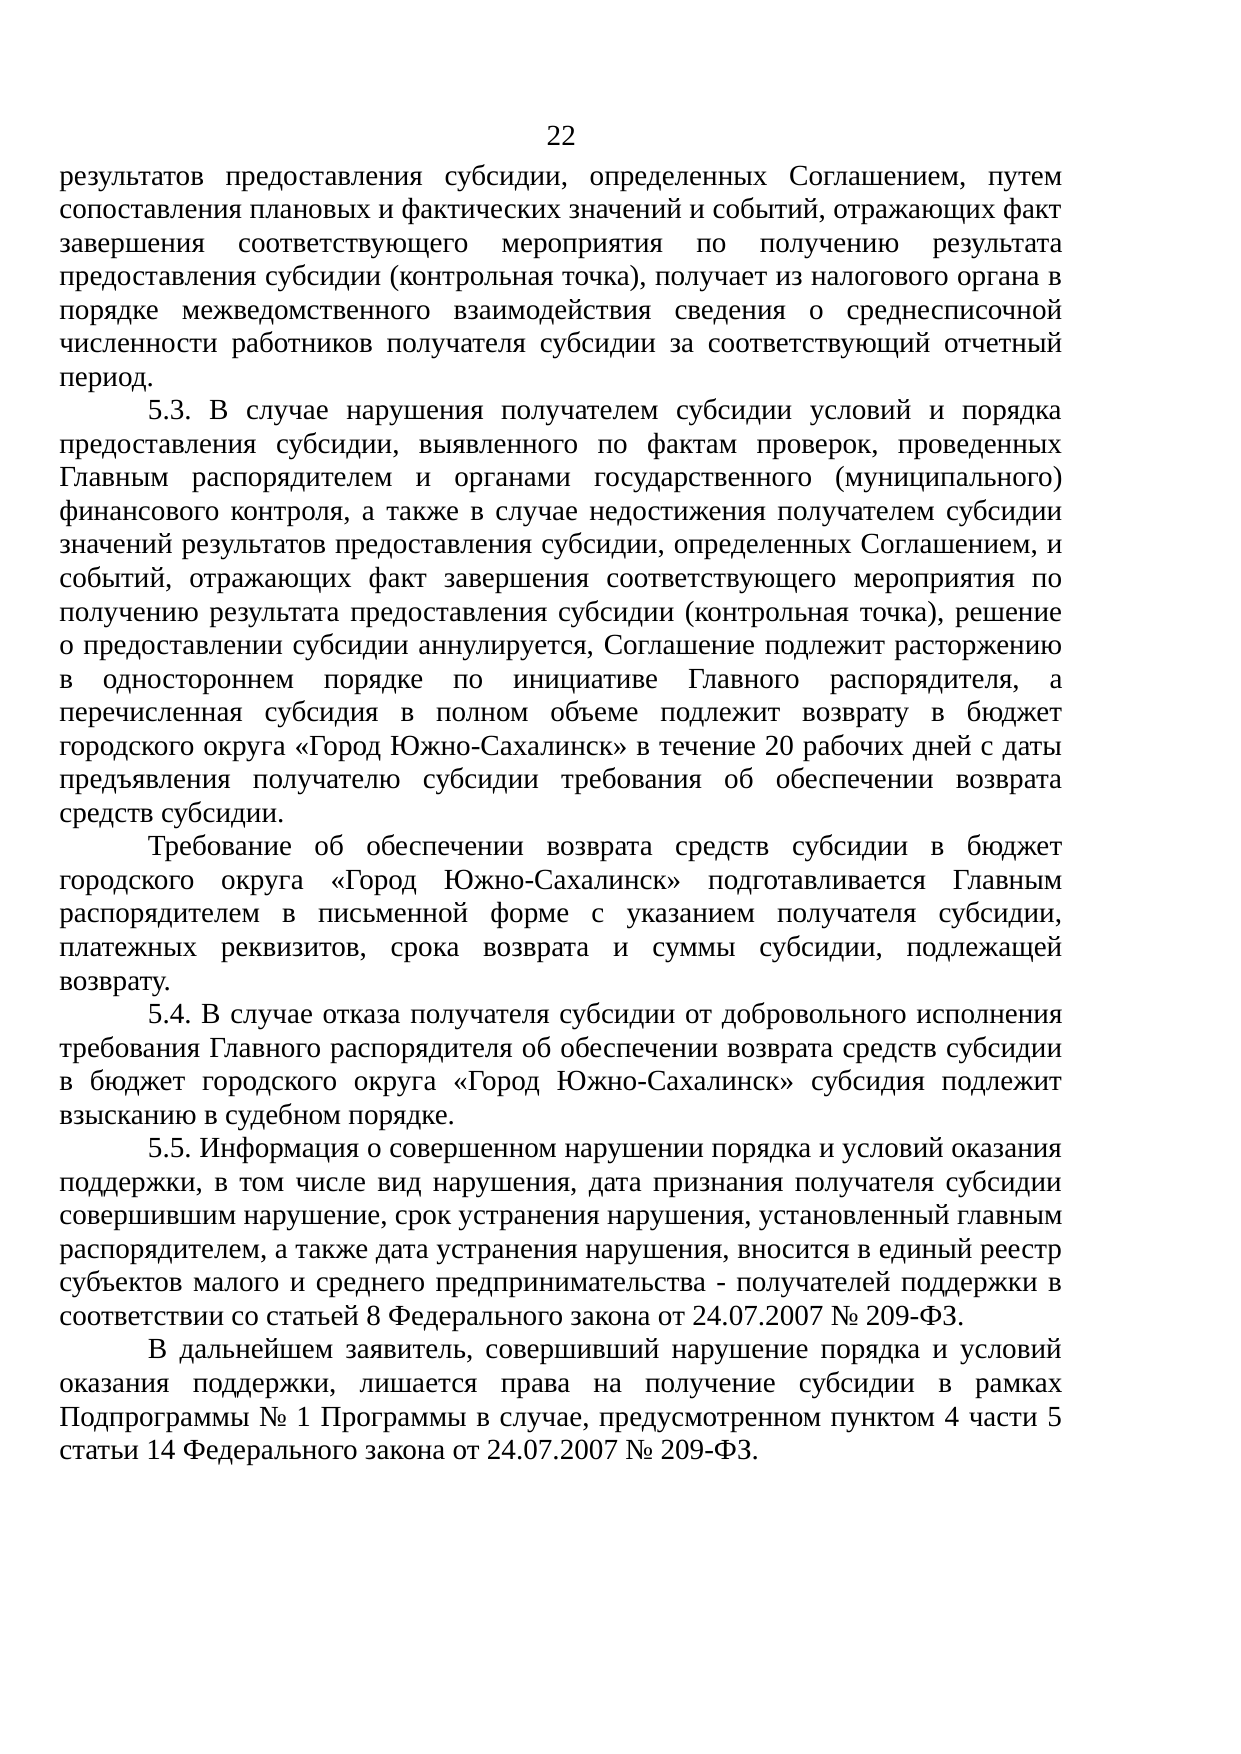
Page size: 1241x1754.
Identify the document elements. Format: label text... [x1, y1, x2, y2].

text 5.3. В случае нарушения получателем субсидии условий и порядка предоставления субсидии, выявленного по фактам проверок, проведенных Главным распорядителем и органами государственного (муниципального) финансового контроля, а также в случае недостижения получателем субсидии значений результатов предоставления субсидии, определенных Соглашением, и событий, отражающих факт завершения соответствующего мероприятия по получению результата предоставления субсидии (контрольная точка), решение о предоставлении субсидии аннулируется, Соглашение подлежит расторжению в одностороннем порядке по инициативе Главного распорядителя, а перечисленная субсидия в полном объеме подлежит возврату в бюджет городского округа «Город Южно-Сахалинск» в течение 20 рабочих дней с даты предъявления получателю субсидии требования об обеспечении возврата средств субсидии. [59, 392, 1063, 828]
text 5.5. Информация о совершенном нарушении порядка и условий оказания поддержки, в том числе вид нарушения, дата признания получателя субсидии совершившим нарушение, срок устранения нарушения, установленный главным распорядителем, а также дата устранения нарушения, вносится в единый реестр субъектов малого и среднего предпринимательства - получателей поддержки в соответствии со статьей 8 Федерального закона от 24.07.2007 № 209-ФЗ. [59, 1130, 1063, 1332]
text результатов предоставления субсидии, определенных Соглашением, путем сопоставления плановых и фактических значений и событий, отражающих факт завершения соответствующего мероприятия по получению результата предоставления субсидии (контрольная точка), получает из налогового органа в порядке межведомственного взаимодействия сведения о среднесписочной численности работников получателя субсидии за соответствующий отчетный период. [59, 158, 1063, 392]
text 5.4. В случае отказа получателя субсидии от добровольного исполнения требования Главного распорядителя об обеспечении возврата средств субсидии в бюджет городского округа «Город Южно-Сахалинск» субсидия подлежит взысканию в судебном порядке. [59, 996, 1063, 1130]
text Требование об обеспечении возврата средств субсидии в бюджет городского округа «Город Южно-Сахалинск» подготавливается Главным распорядителем в письменной форме с указанием получателя субсидии, платежных реквизитов, срока возврата и суммы субсидии, подлежащей возврату. [59, 828, 1063, 996]
text В дальнейшем заявитель, совершивший нарушение порядка и условий оказания поддержки, лишается права на получение субсидии в рамках Подпрограммы № 1 Программы в случае, предусмотренном пунктом 4 части 5 статьи 14 Федерального закона от 24.07.2007 № 209-ФЗ. [59, 1332, 1063, 1466]
